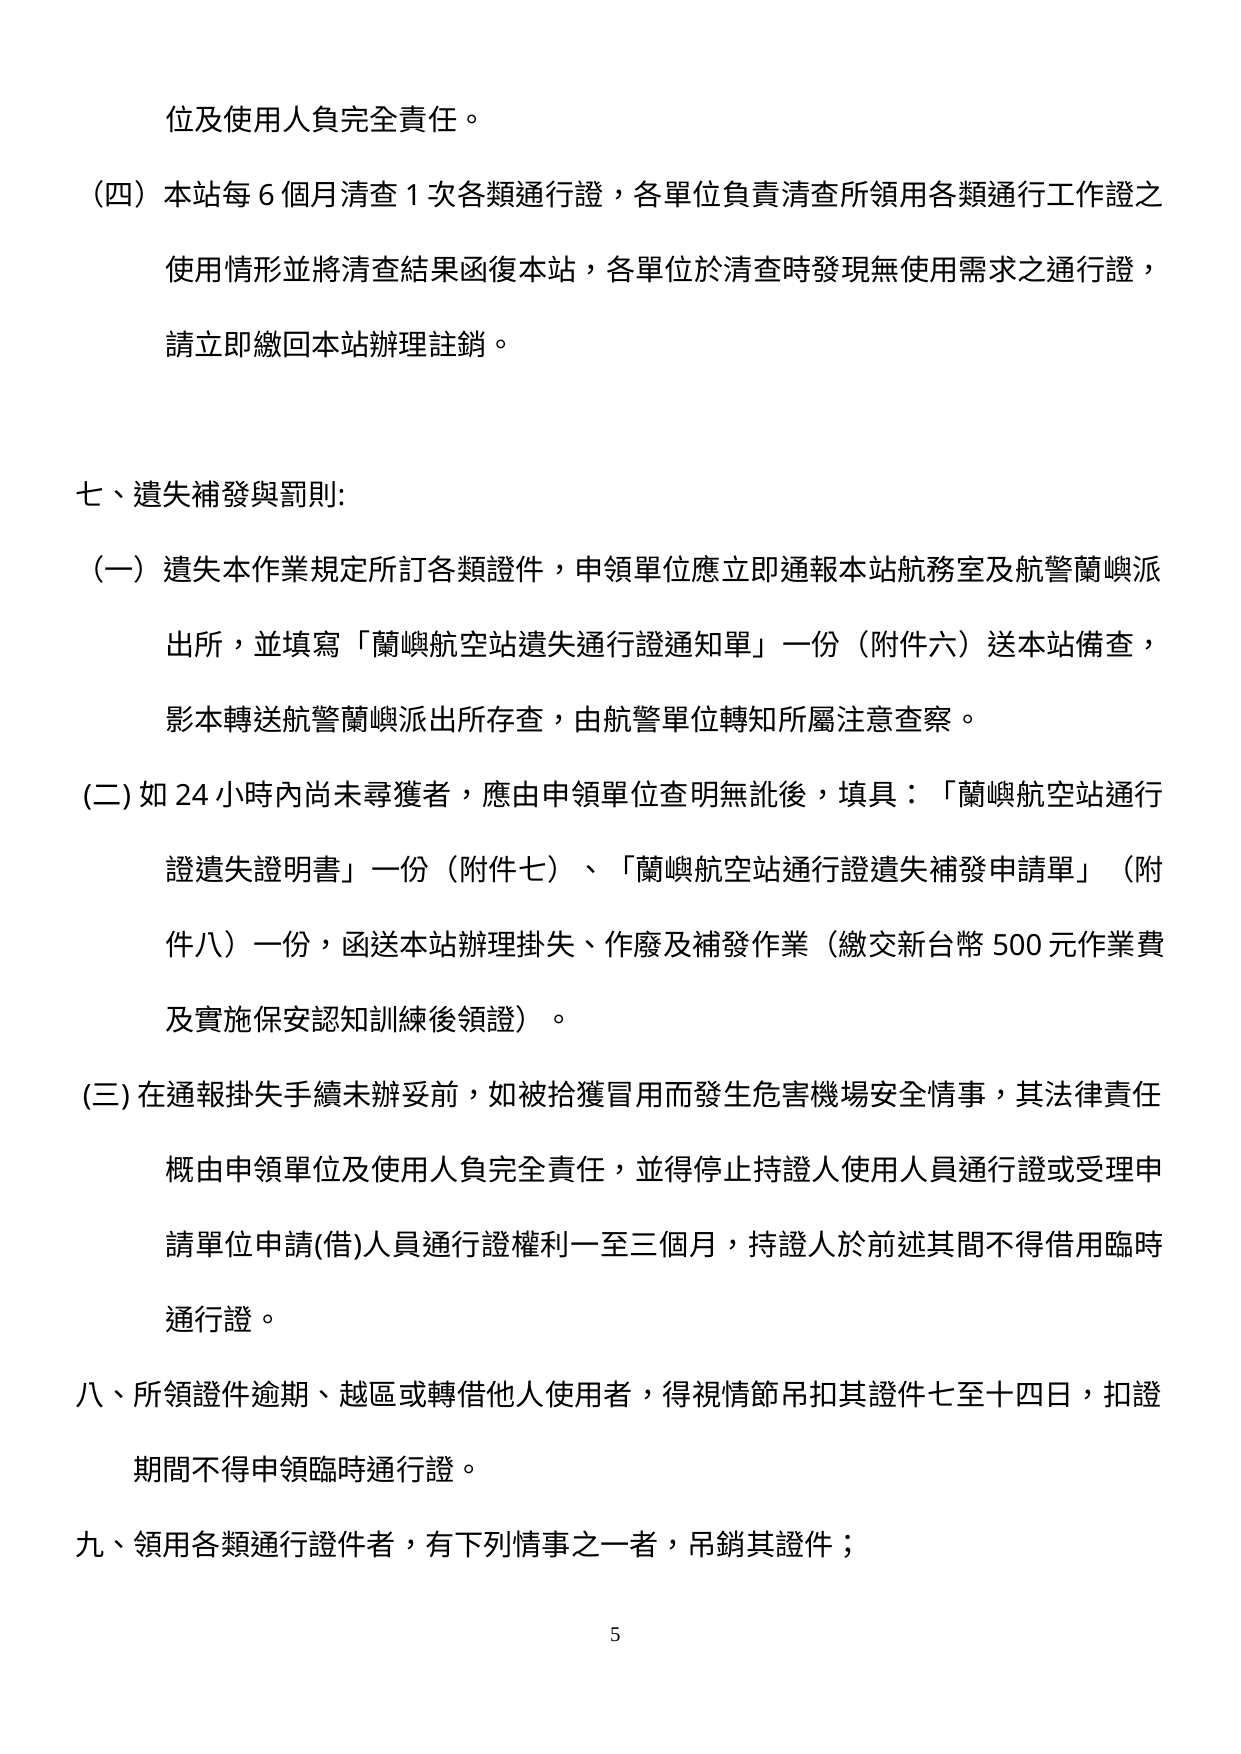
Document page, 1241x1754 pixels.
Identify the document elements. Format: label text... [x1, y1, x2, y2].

text （一）遺失本作業規定所訂各類證件，申領單位應立即通報本站航務室及航警蘭嶼派出所，並填寫「蘭嶼航空站遺失通行證通知單」一份（附件六）送本站備查，影本轉送航警蘭嶼派出所存查，由航警單位轉知所屬注意查察。 [75, 530, 1165, 755]
text 七、遺失補發與罰則: [75, 455, 1165, 530]
text 八、所領證件逾期、越區或轉借他人使用者，得視情節吊扣其證件七至十四日，扣證期間不得申領臨時通行證。 [75, 1355, 1165, 1505]
text （四）本站每6個月清查1次各類通行證，各單位負責清查所領用各類通行工作證之使用情形並將清查結果函復本站，各單位於清查時發現無使用需求之通行證，請立即繳回本站辦理註銷。 [75, 155, 1165, 380]
text 九、領用各類通行證件者，有下列情事之一者，吊銷其證件； [75, 1505, 1165, 1580]
text （三）各單位對於退、離、調職及解僱之人員，原申領單位無法於當日將其所繳之人員通行證收回時，應立即通報本站航務室逕予註銷並轉報航警蘭嶼派出所查察。其所領之人員通行證於通報註銷前如有發生不法情事，其法律責任概由申領單位及使用人負完全責任。 [75, 80, 1165, 155]
text (三) 在通報掛失手續未辦妥前，如被拾獲冒用而發生危害機場安全情事，其法律責任概由申領單位及使用人負完全責任，並得停止持證人使用人員通行證或受理申請單位申請(借)人員通行證權利一至三個月，持證人於前述其間不得借用臨時通行證。 [75, 1055, 1165, 1355]
text (二) 如24小時內尚未尋獲者，應由申領單位查明無訛後，填具：「蘭嶼航空站通行證遺失證明書」一份（附件七）、「蘭嶼航空站通行證遺失補發申請單」（附件八）一份，函送本站辦理掛失、作廢及補發作業（繳交新台幣500元作業費及實施保安認知訓練後領證）。 [75, 755, 1165, 1055]
